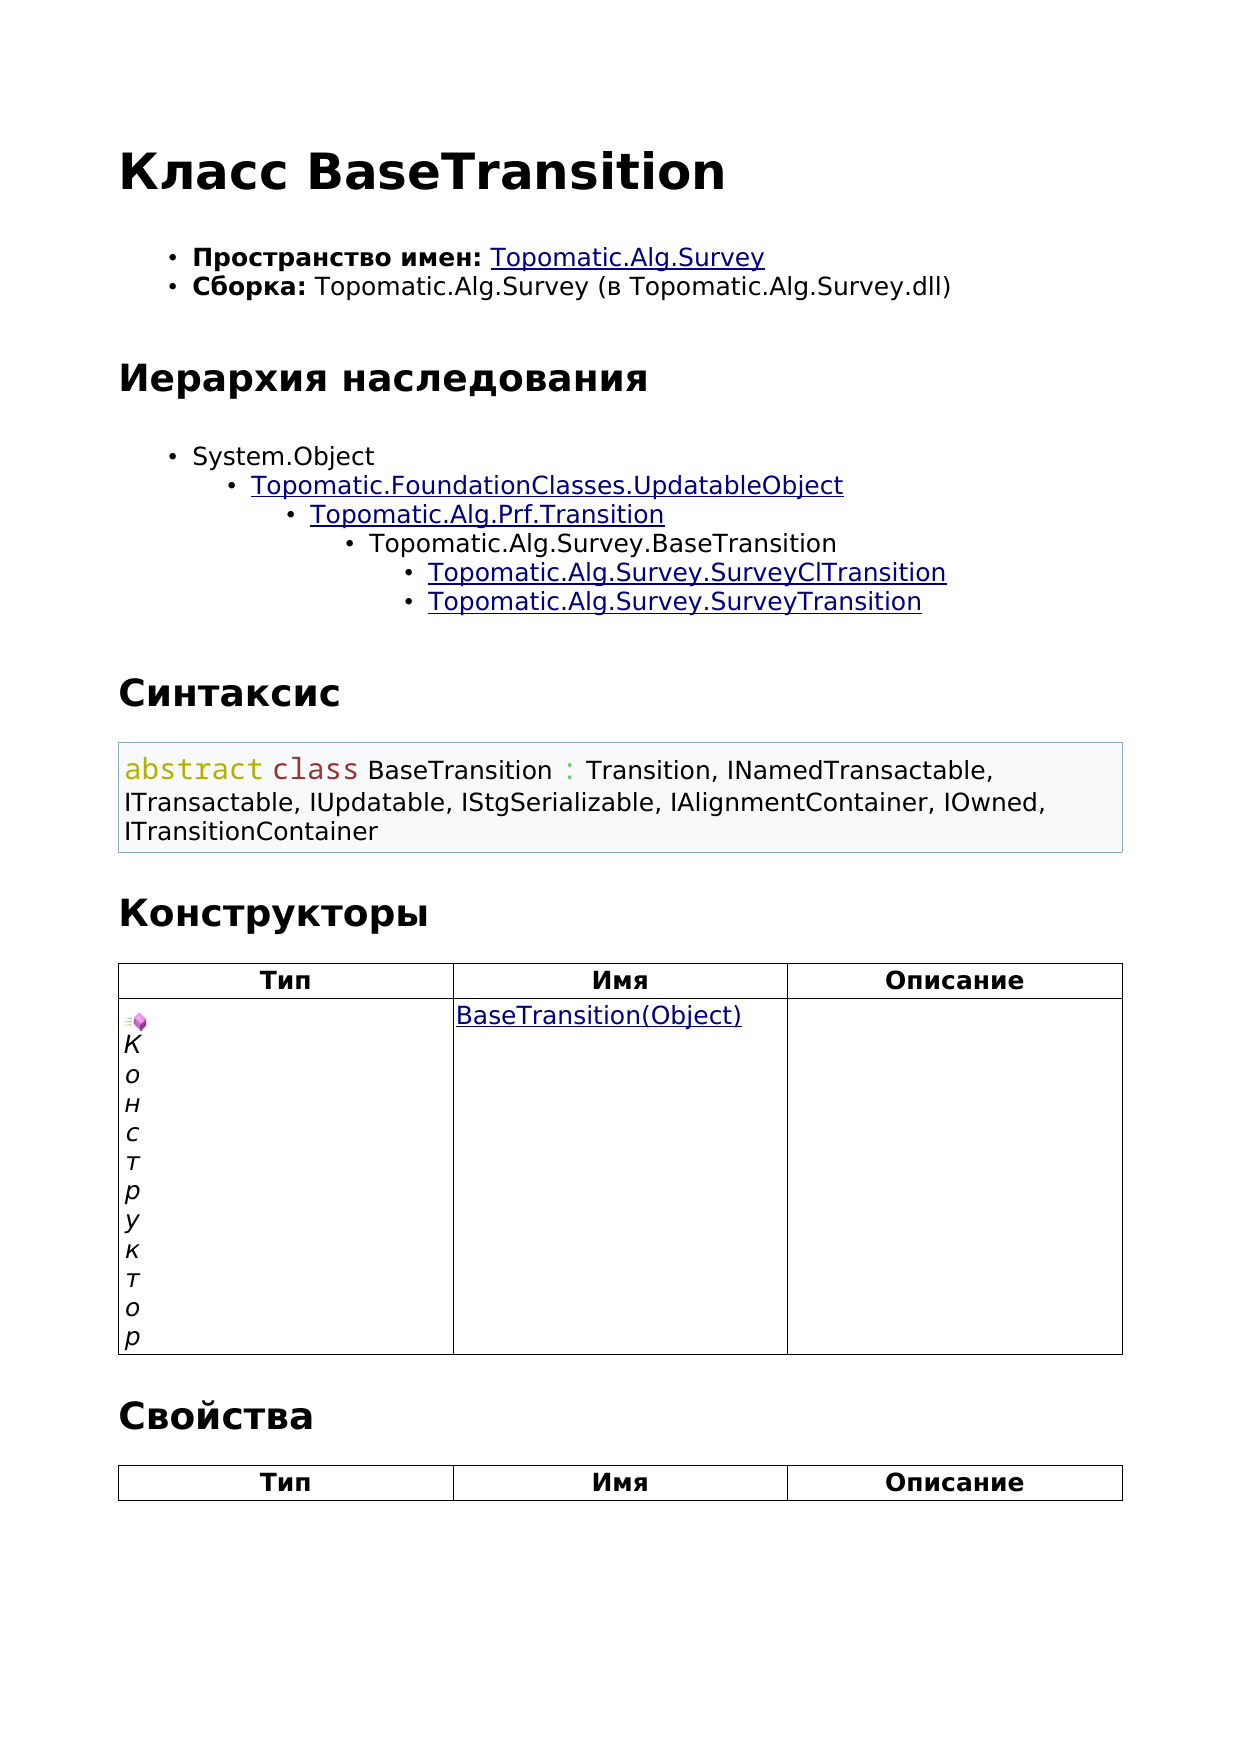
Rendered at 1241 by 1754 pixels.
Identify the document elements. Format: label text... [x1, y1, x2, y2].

list Topomatic.FoundationClasses.UpdatableObject [236, 471, 1122, 500]
list Topomatic.Alg.Survey.BaseTransition [354, 529, 1122, 558]
picture [121, 1013, 147, 1031]
list Topomatic.Alg.Prf.Transition [295, 500, 1122, 529]
table_header Имя [454, 1466, 787, 1500]
subtitle Синтаксис [118, 671, 1122, 715]
table_cell BaseTransition(Object) [454, 999, 787, 1354]
table_cell [119, 999, 453, 1354]
table_header Описание [788, 1466, 1122, 1500]
table_header abstract class BaseTransition : Transition, INamedTransactable, ITransactable, IUpdatable, IStgSerializable, IAlignmentContainer, IOwned, ITransitionContainer [119, 743, 1122, 852]
list System.Object [177, 442, 1122, 471]
subtitle Класс BaseTransition [118, 143, 1122, 201]
table_header Тип [119, 964, 453, 998]
list Topomatic.Alg.Survey.SurveyTransition [413, 588, 1122, 617]
list Сборка: Topomatic.Alg.Survey (в Topomatic.Alg.Survey.dll) [177, 272, 1122, 302]
list Пространство имен: Topomatic.Alg.Survey [177, 243, 1122, 272]
list Topomatic.Alg.Survey.SurveyClTransition [413, 558, 1122, 588]
table_header Описание [788, 964, 1122, 998]
table_cell [788, 999, 1122, 1354]
subtitle Иерархия наследования [118, 356, 1122, 400]
subtitle Конструкторы [118, 892, 1122, 936]
subtitle Свойства [118, 1394, 1122, 1438]
table_header Тип [119, 1466, 453, 1500]
table_header Имя [454, 964, 787, 998]
